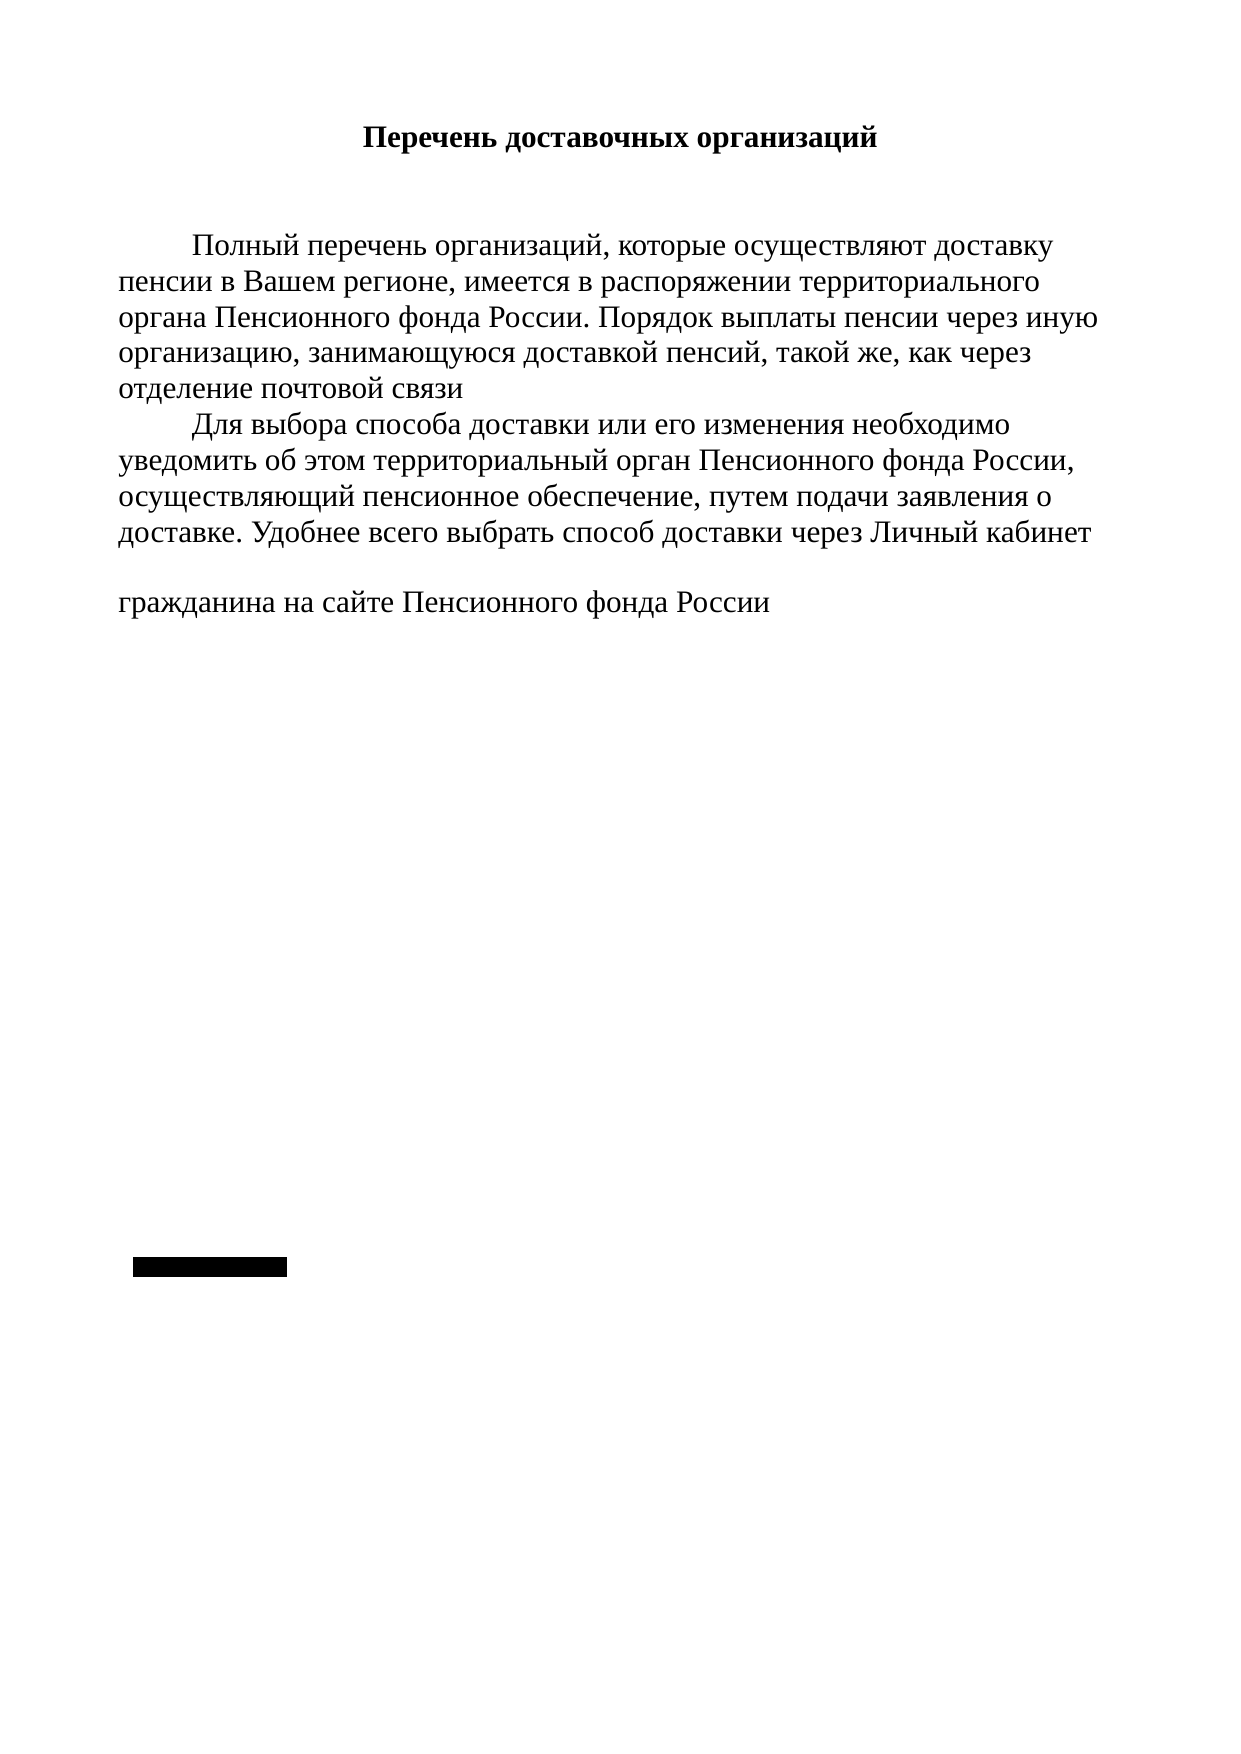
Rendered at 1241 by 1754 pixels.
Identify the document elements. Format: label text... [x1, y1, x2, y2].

text Полный перечень организаций, которые осуществляют доставку пенсии в Вашем регионе, имеется в распоряжении территориального органа Пенсионного фонда России. Порядок выплаты пенсии через иную организацию, занимающуюся доставкой пенсий, такой же, как через отделение почтовой связи [118, 226, 1122, 406]
text Перечень доставочных организаций [118, 118, 1122, 154]
text Для выбора способа доставки или его изменения необходимо уведомить об этом территориальный орган Пенсионного фонда России, осуществляющий пенсионное обеспечение, путем подачи заявления о доставке. Удобнее всего выбрать способ доставки через Личный кабинет гражданина на сайте Пенсионного фонда России [118, 406, 1122, 619]
